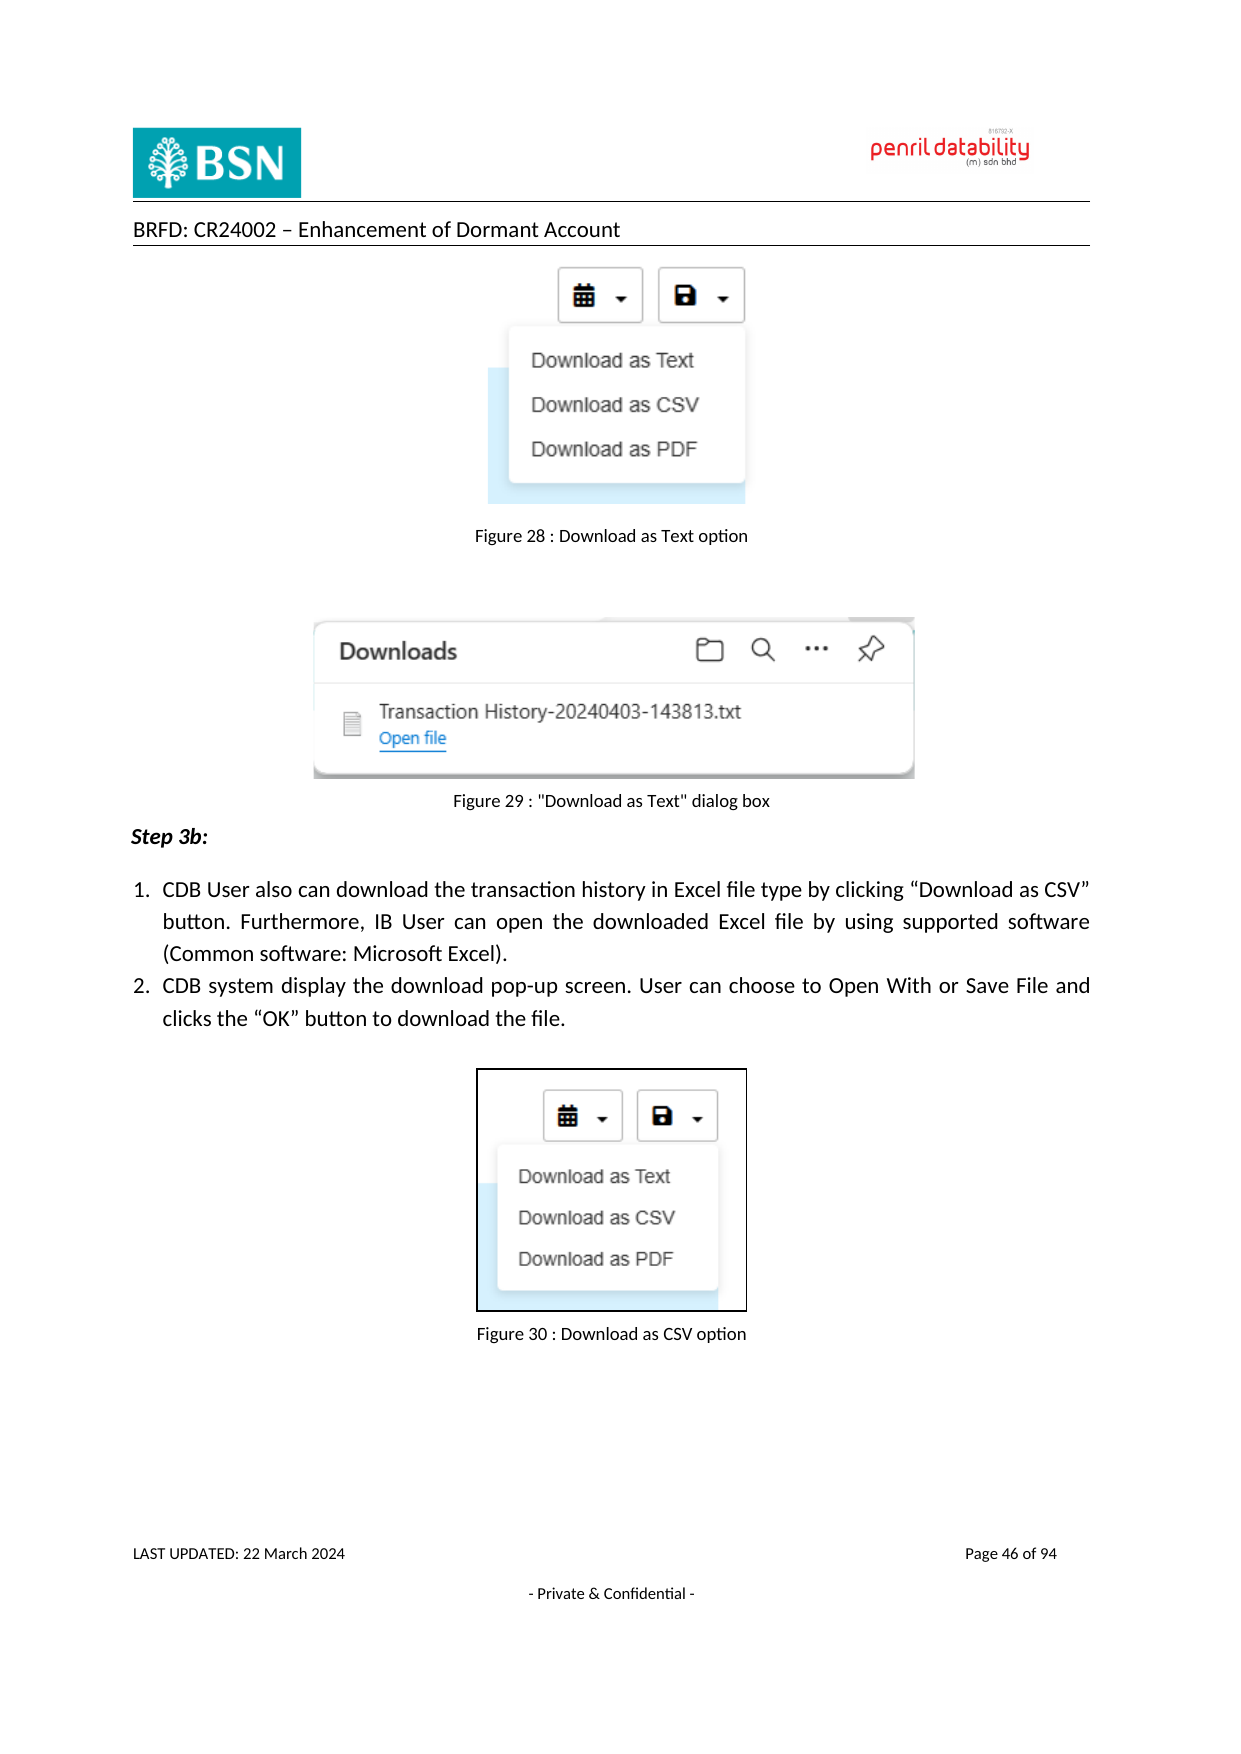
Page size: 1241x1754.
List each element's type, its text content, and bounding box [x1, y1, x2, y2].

list CDB User also can download the transaction history in Excel file type by clicking “Download as CSV” button. Furthermore, IB User can open the downloaded Excel file by using supported software (Common software: Microsoft Excel). [133, 875, 1092, 967]
text Step 3b: [131, 822, 1092, 850]
text Figure 28 : Download as Text option [133, 524, 1090, 547]
list CDB system display the download pop-up screen. User can choose to Open With or Save File and clicks the “OK” button to download the file. [133, 972, 1092, 1032]
text Figure 30 : Download as CSV option [133, 1322, 1090, 1345]
text Figure 29 : "Download as Text" dialog box [133, 789, 1090, 812]
